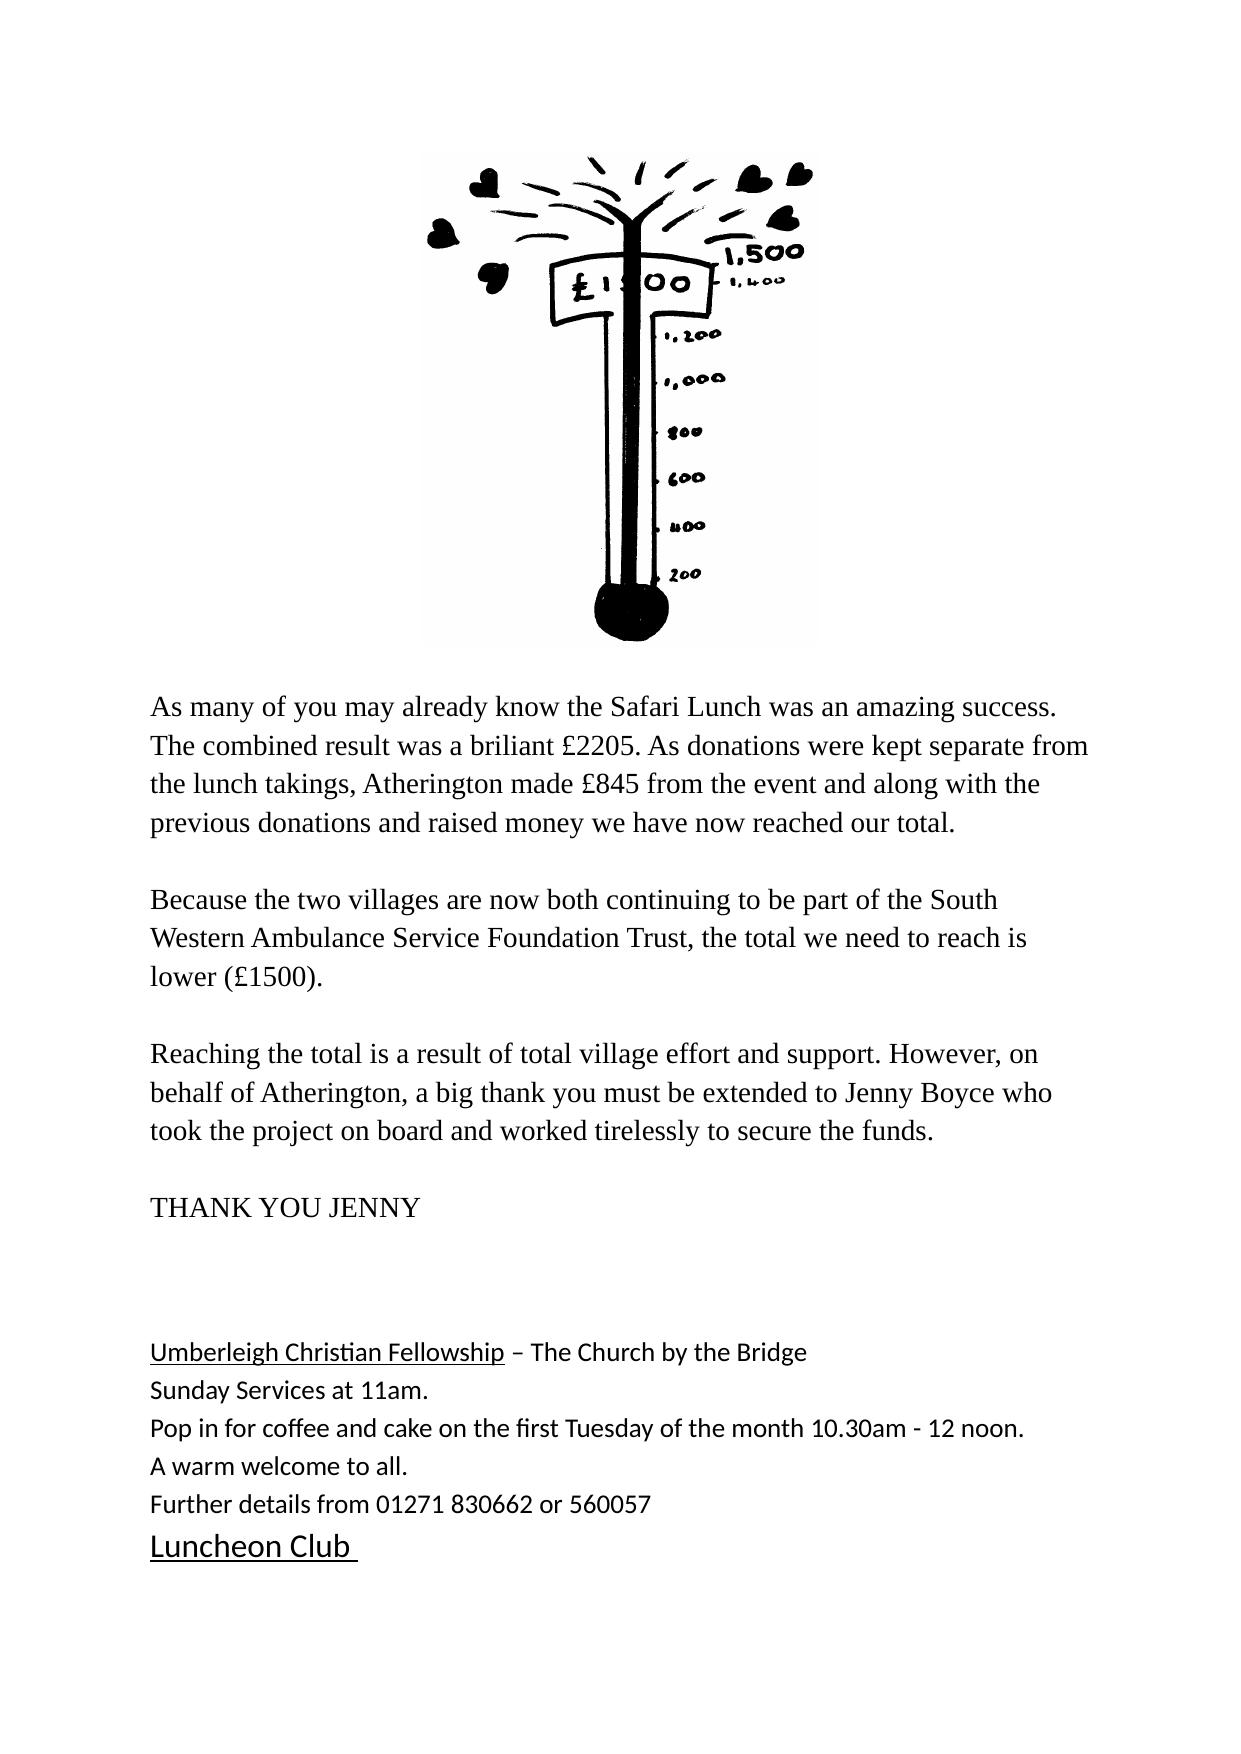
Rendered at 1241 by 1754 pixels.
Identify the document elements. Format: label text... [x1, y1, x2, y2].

text THANK YOU JENNY [150, 1190, 1090, 1224]
picture [421, 150, 819, 646]
text Sunday Services at 11am. [150, 1373, 1090, 1406]
text Pop in for coffee and cake on the first Tuesday of the month 10.30am - 12 noon. [150, 1411, 1090, 1444]
text Further details from 01271 830662 or 560057 [150, 1487, 1090, 1520]
text Luncheon Club [150, 1525, 1061, 1566]
text Reaching the total is a result of total village effort and support. However, on behalf of Atherington, a big thank you must be extended to Jenny Boyce who took the project on board and worked tirelessly to secure the funds. [150, 1036, 1090, 1147]
text Umberleigh Christian Fellowship – The Church by the Bridge [150, 1336, 1090, 1368]
text A warm welcome to all. [150, 1449, 1090, 1482]
text Because the two villages are now both continuing to be part of the South Western Ambulance Service Foundation Trust, the total we need to reach is lower (£1500). [150, 882, 1090, 993]
text As many of you may already know the Safari Lunch was an amazing success. The combined result was a briliant £2205. As donations were kept separate from the lunch takings, Atherington made £845 from the event and along with the previous donations and raised money we have now reached our total. [150, 689, 1090, 838]
